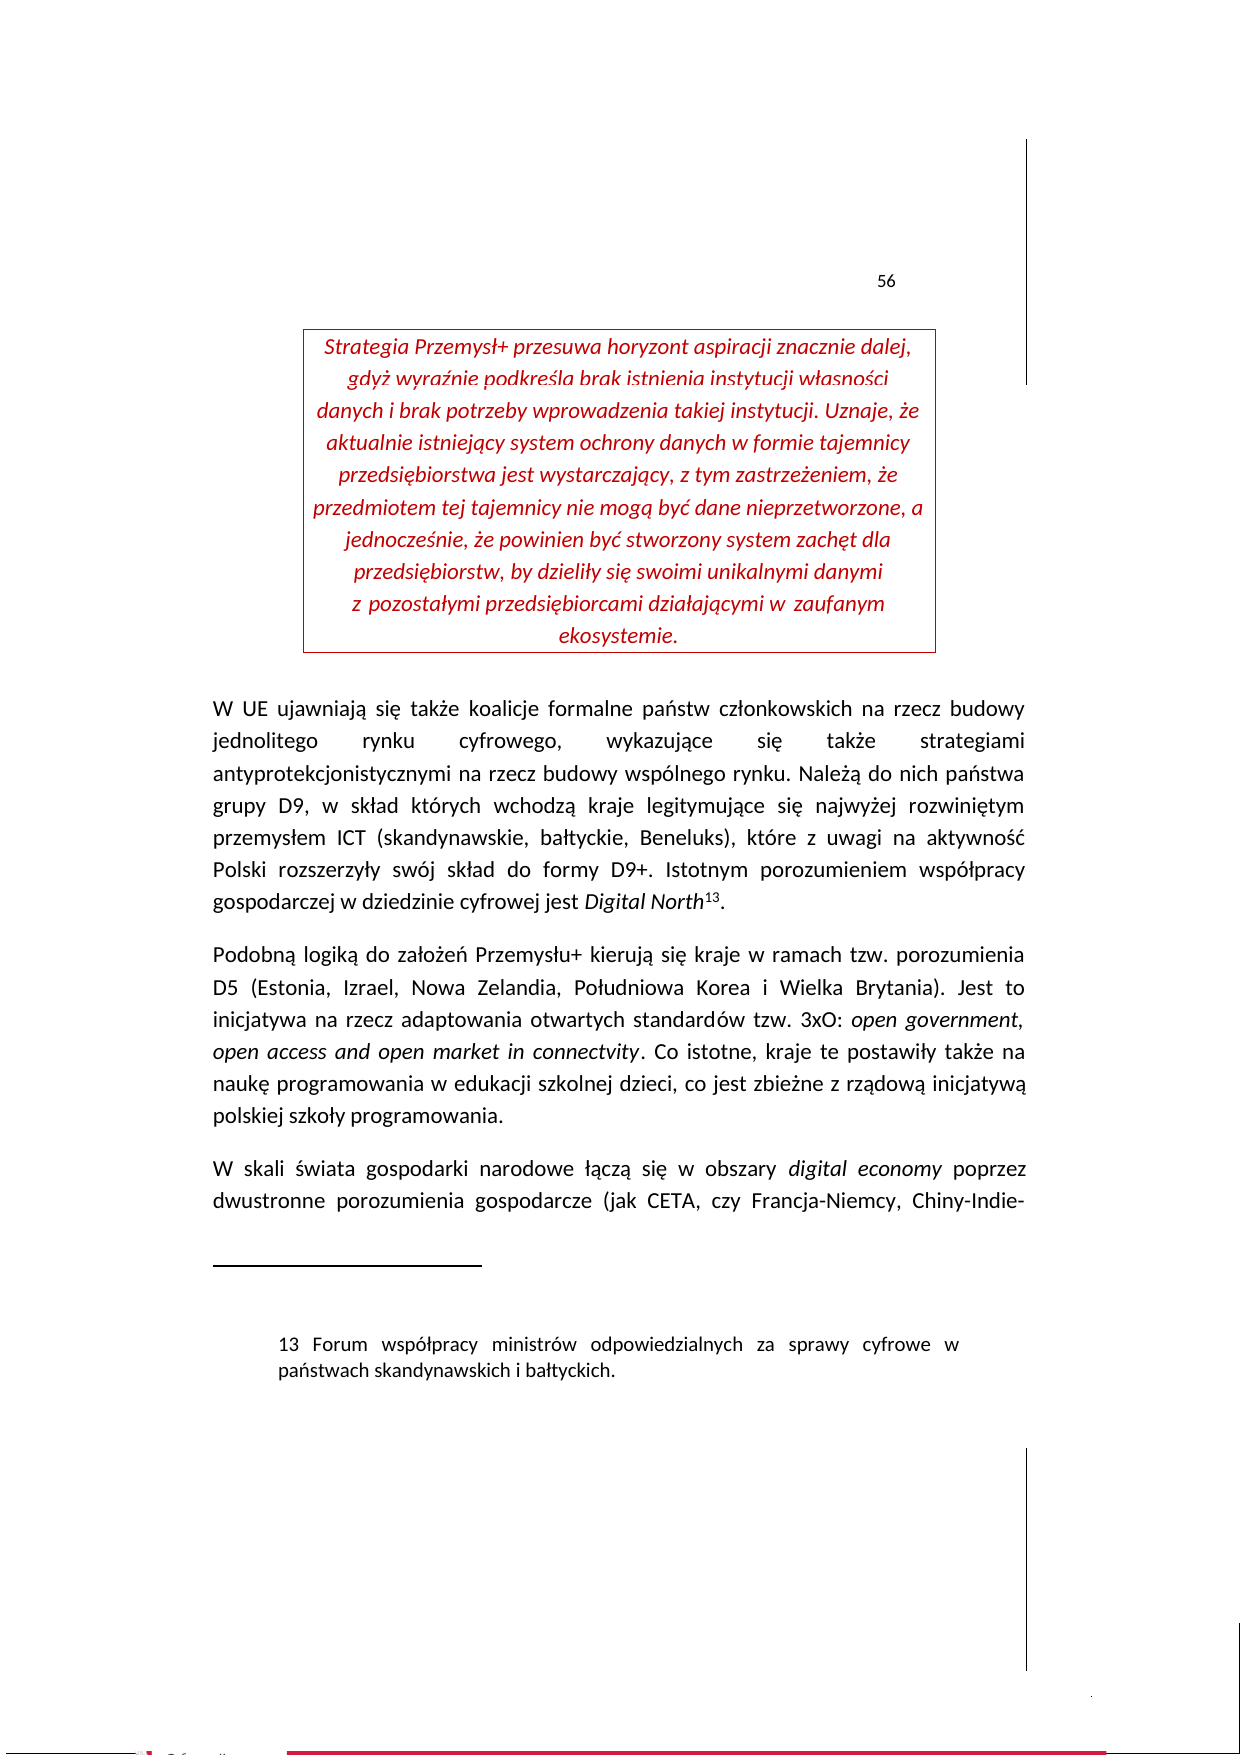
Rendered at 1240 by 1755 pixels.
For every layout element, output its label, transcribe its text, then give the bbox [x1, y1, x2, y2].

text W skali świata gospodarki narodowe łączą się w obszary digital economy poprzez dwustronne porozumienia gospodarcze (jak CETA, czy Francja-Niemcy, Chiny-Indie- [213, 1154, 1026, 1215]
text Strategia Przemysł+ przesuwa horyzont aspiracji znacznie dalej, gdyż wyraźnie podkreśla brak istnienia instytucji własności danych i brak potrzeby wprowadzenia takiej instytucji. Uznaje, że aktualnie istniejący system ochrony danych w formie tajemnicy przedsiębiorstwa jest wystarczający, z tym zastrzeżeniem, że przedmiotem tej tajemnicy nie mogą być dane nieprzetworzone, a jednocześnie, że powinien być stworzony system zachęt dla przedsiębiorstw, by dzieliły się swoimi unikalnymi danymi z pozostałymi przedsiębiorcami działającymi w zaufanym ekosystemie. [304, 386, 935, 652]
text W UE ujawniają się także koalicje formalne państw członkowskich na rzecz budowy jednolitego rynku cyfrowego, wykazujące się także strategiami antyprotekcjonistycznymi na rzecz budowy wspólnego rynku. Należą do nich państwa grupy D9, w skład których wchodzą kraje legitymujące się najwyżej rozwiniętym przemysłem ICT (skandynawskie, bałtyckie, Beneluks), które z uwagi na aktywność Polski rozszerzyły swój skład do formy D9+. Istotnym porozumieniem współpracy gospodarczej w dziedzinie cyfrowej jest Digital North. [213, 694, 1026, 916]
text Strategia Przemysł+ przesuwa horyzont aspiracji znacznie dalej, gdyż wyraźnie podkreśla brak istnienia instytucji własności danych i brak potrzeby wprowadzenia takiej instytucji. Uznaje, że aktualnie istniejący system ochrony danych w formie tajemnicy przedsiębiorstwa jest wystarczający, z tym zastrzeżeniem, że przedmiotem tej tajemnicy nie mogą być dane nieprzetworzone, a jednocześnie, że powinien być stworzony system zachęt dla przedsiębiorstw, by dzieliły się swoimi unikalnymi danymi z pozostałymi przedsiębiorcami działającymi w zaufanym ekosystemie. [304, 330, 935, 385]
text Forum współpracy ministrów odpowiedzialnych za sprawy cyfrowe w państwach skandynawskich i bałtyckich. [278, 1331, 961, 1382]
text Podobną logiką do założeń Przemysłu+ kierują się kraje w ramach tzw. porozumienia D5 (Estonia, Izrael, Nowa Zelandia, Południowa Korea i Wielka Brytania). Jest to inicjatywa na rzecz adaptowania otwartych standardów tzw. 3xO: open government, open access and open market in connectvity. Co istotne, kraje te postawiły także na naukę programowania w edukacji szkolnej dzieci, co jest zbieżne z rządową inicjatywą polskiej szkoły programowania. [213, 941, 1026, 1129]
